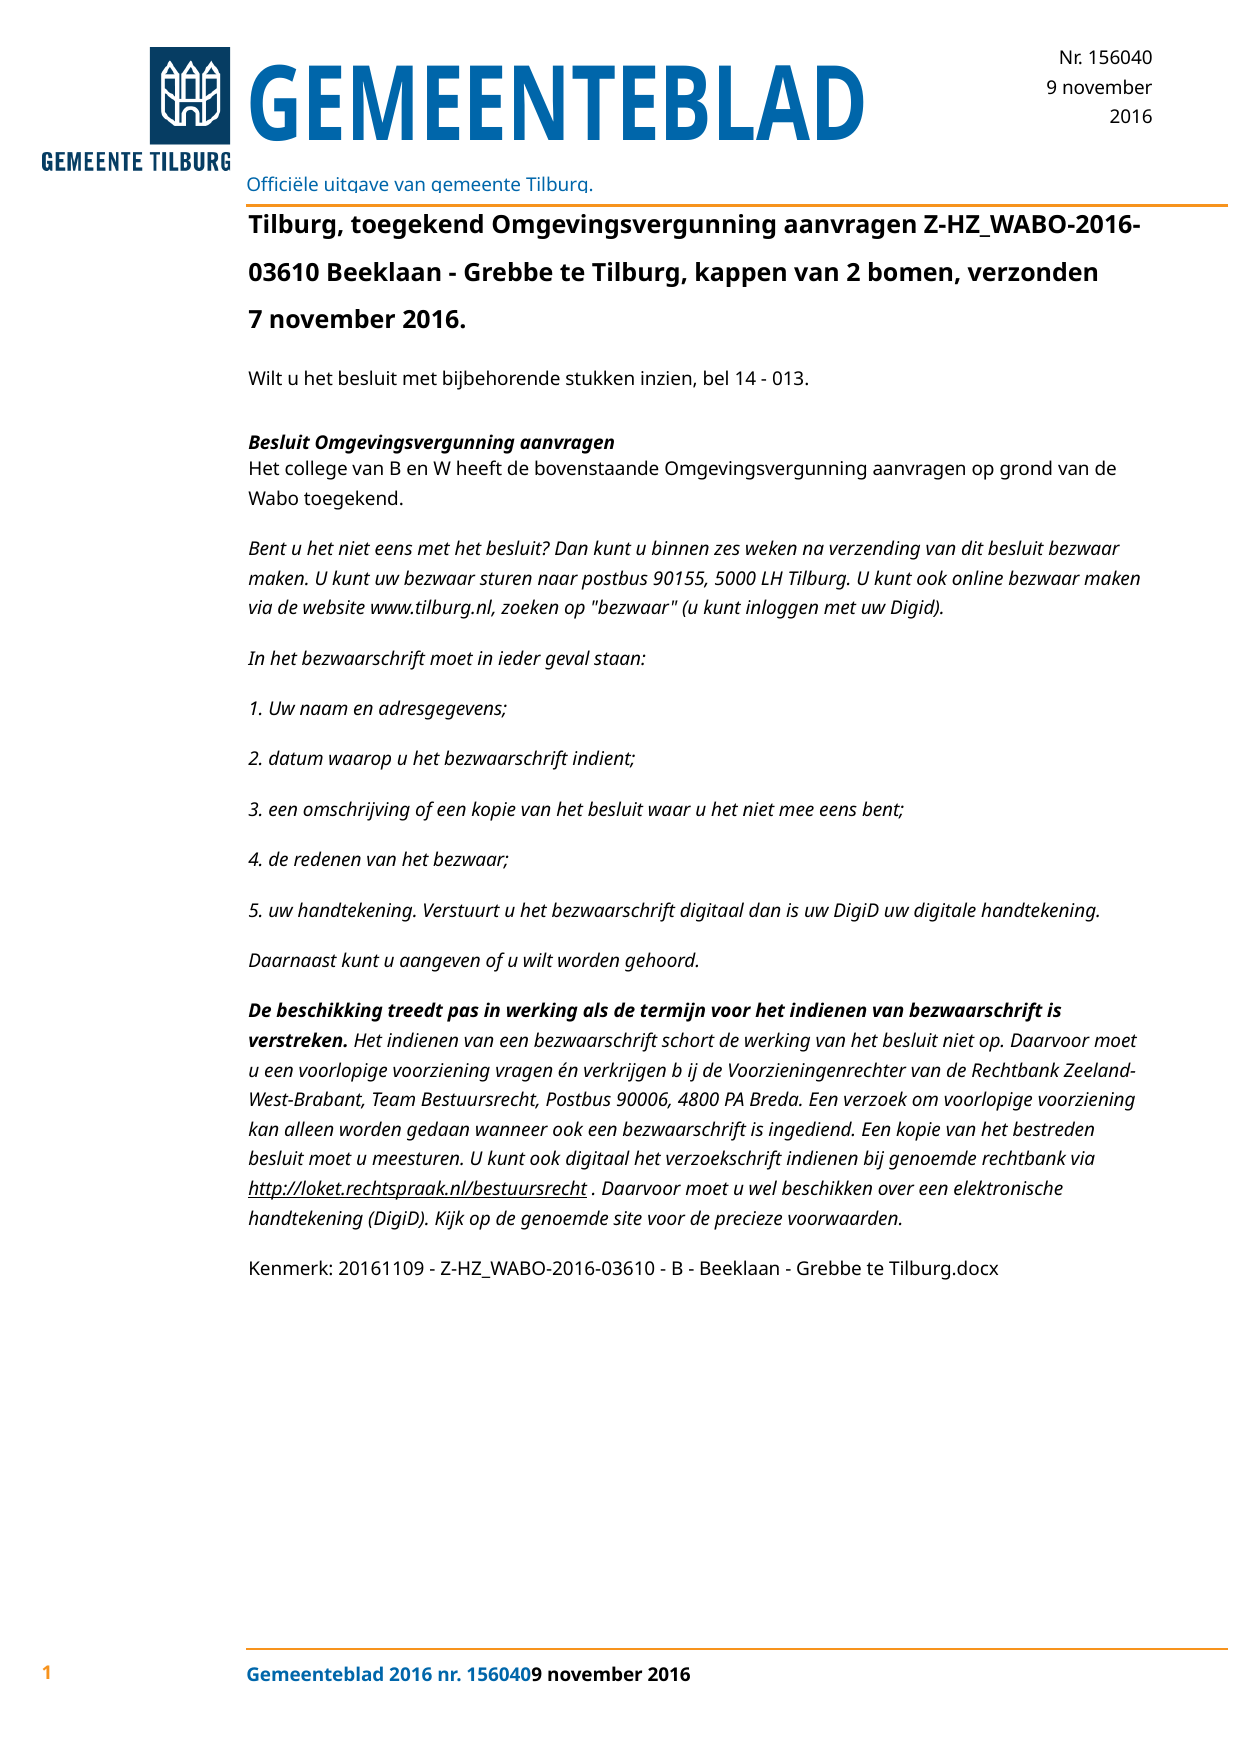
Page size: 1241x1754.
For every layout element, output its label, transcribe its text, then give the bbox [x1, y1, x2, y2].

text 4. de redenen van het bezwaar; [248, 846, 1152, 872]
text Kenmerk: 20161109 - Z-HZ_WABO-2016-03610 - B - Beeklaan - Grebbe te Tilburg.docx [248, 1255, 1152, 1281]
picture [41, 47, 231, 172]
text 3. een omschrijving of een kopie van het besluit waar u het niet mee eens bent; [248, 796, 1152, 822]
text Tilburg, toegekend Omgevingsvergunning aanvragen Z-HZ_WABO-2016-03610 Beeklaan - Grebbe te Tilburg, kappen van 2 bomen, verzonden 7 november 2016. [248, 207, 1152, 336]
text Besluit Omgevingsvergunning aanvragen [248, 429, 1152, 455]
text Het college van B en W heeft de bovenstaande Omgevingsvergunning aanvragen op grond van de Wabo toegekend. [248, 455, 1152, 511]
text Bent u het niet eens met het besluit? Dan kunt u binnen zes weken na verzending van dit besluit bezwaar maken. U kunt uw bezwaar sturen naar postbus 90155, 5000 LH Tilburg. U kunt ook online bezwaar maken via de website www.tilburg.nl, zoeken op "bezwaar" (u kunt inloggen met uw Digid). [248, 535, 1152, 620]
text 5. uw handtekening. Verstuurt u het bezwaarschrift digitaal dan is uw DigiD uw digitale handtekening. [248, 897, 1152, 923]
text 2. datum waarop u het bezwaarschrift indient; [248, 746, 1152, 771]
text Wilt u het besluit met bijbehorende stukken inzien, bel 14 - 013. [248, 366, 1152, 391]
text Daarnaast kunt u aangeven of u wilt worden gehoord. [248, 947, 1152, 973]
text De beschikking treedt pas in werking als de termijn voor het indienen van bezwaarschrift is verstreken. Het indienen van een bezwaarschrift schort de werking van het besluit niet op. Daarvoor moet u een voorlopige voorziening vragen én verkrijgen b ij de Voorzieningenrechter van de Rechtbank Zeeland-West-Brabant, Team Bestuursrecht, Postbus 90006, 4800 PA Breda. Een verzoek om voorlopige voorziening kan alleen worden gedaan wanneer ook een bezwaarschrift is ingediend. Een kopie van het bestreden besluit moet u meesturen. U kunt ook digitaal het verzoekschrift indienen bij genoemde rechtbank via http://loket.rechtspraak.nl/bestuursrecht . Daarvoor moet u wel beschikken over een elektronische handtekening (DigiD). Kijk op de genoemde site voor de precieze voorwaarden. [248, 998, 1152, 1231]
text In het bezwaarschrift moet in ieder geval staan: [248, 645, 1152, 671]
text 1. Uw naam en adresgegevens; [248, 695, 1152, 721]
